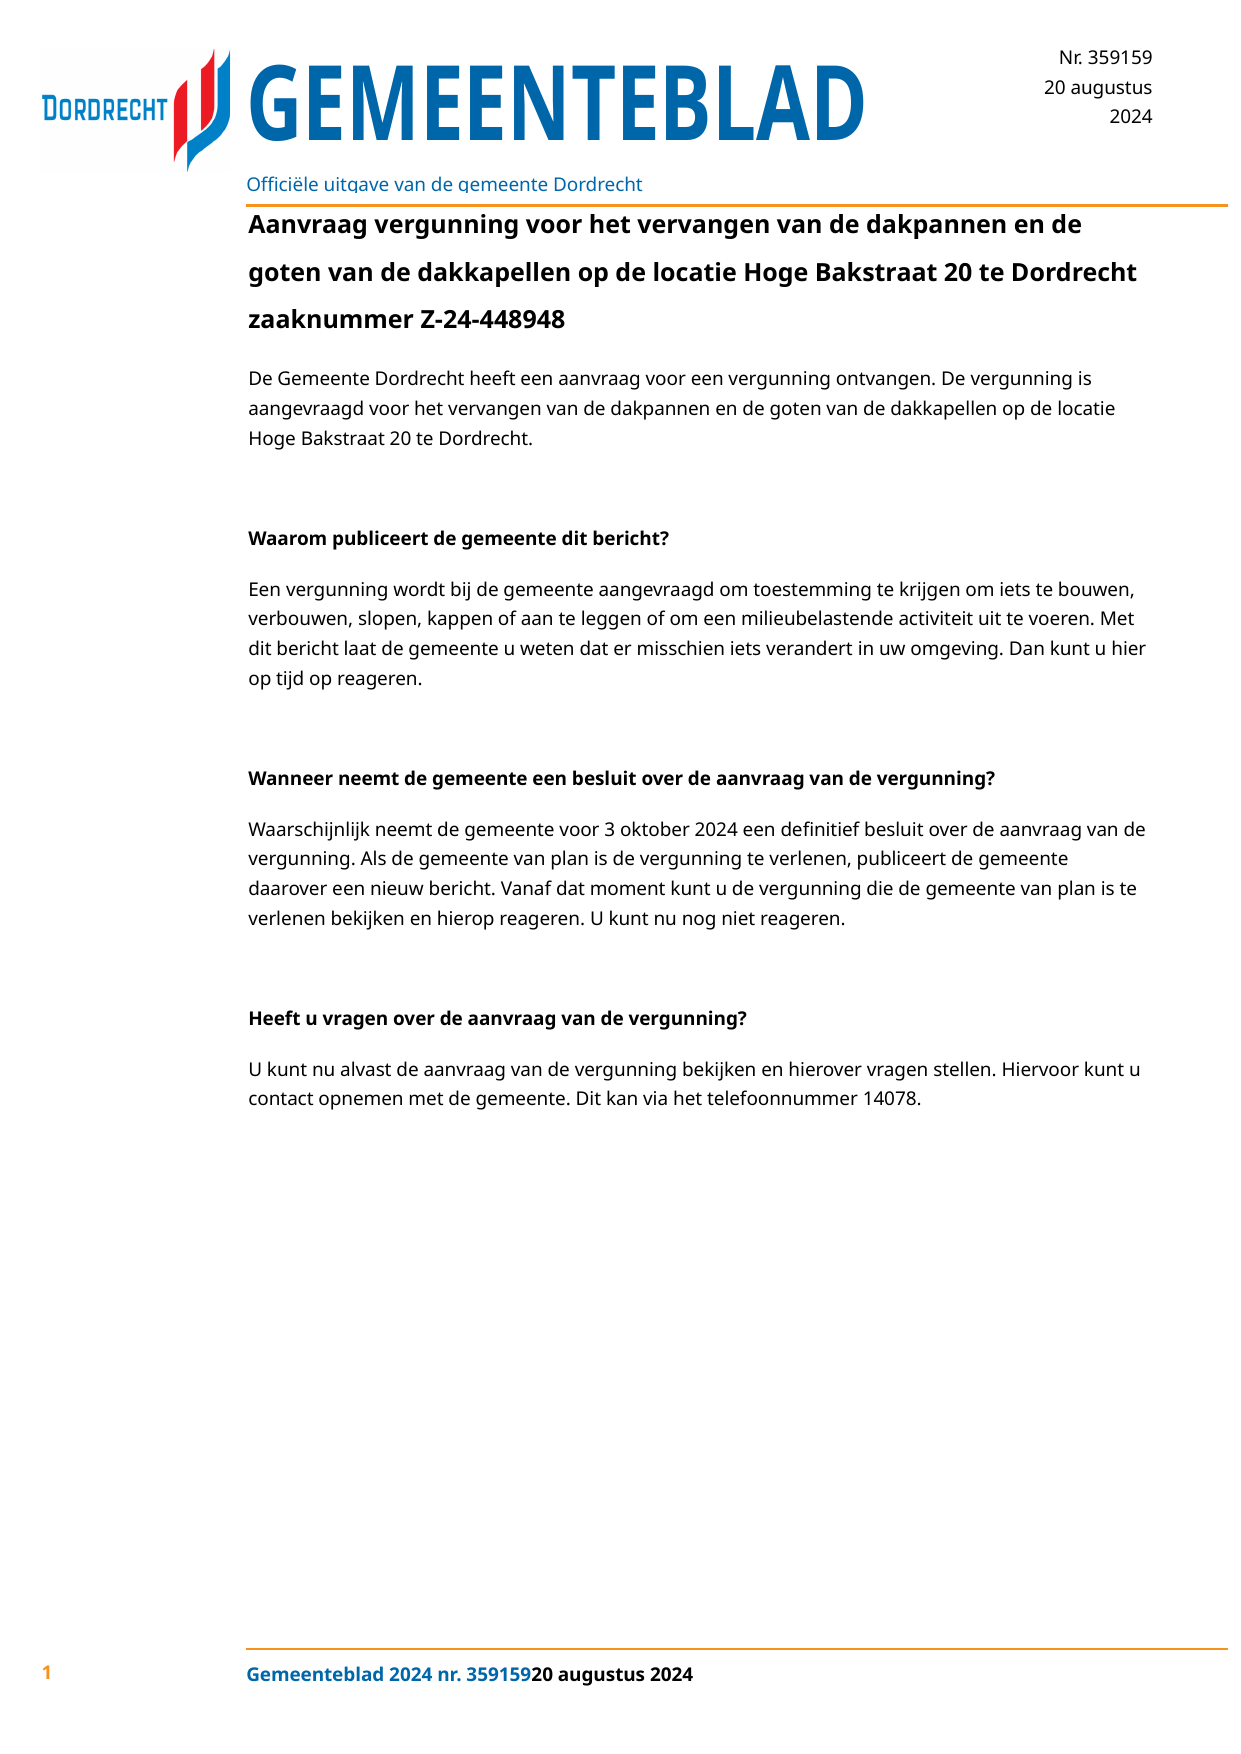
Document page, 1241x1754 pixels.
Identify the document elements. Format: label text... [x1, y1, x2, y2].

text Waarom publiceert de gemeente dit bericht? [248, 526, 1152, 551]
text Heeft u vragen over de aanvraag van de vergunning? [248, 1006, 1152, 1031]
text Waarschijnlijk neemt de gemeente voor 3 oktober 2024 een definitief besluit over de aanvraag van de vergunning. Als de gemeente van plan is de vergunning te verlenen, publiceert de gemeente daarover een nieuw bericht. Vanaf dat moment kunt u de vergunning die de gemeente van plan is te verlenen bekijken en hierop reageren. U kunt nu nog niet reageren. [248, 816, 1152, 930]
text U kunt nu alvast de aanvraag van de vergunning bekijken en hierover vragen stellen. Hiervoor kunt u contact opnemen met de gemeente. Dit kan via het telefoonnummer 14078. [248, 1056, 1152, 1111]
text Wanneer neemt de gemeente een besluit over de aanvraag van de vergunning? [248, 766, 1152, 791]
text Een vergunning wordt bij de gemeente aangevraagd om toestemming te krijgen om iets te bouwen, verbouwen, slopen, kappen of aan te leggen of om een milieubelastende activiteit uit te voeren. Met dit bericht laat de gemeente u weten dat er misschien iets verandert in uw omgeving. Dan kunt u hier op tijd op reageren. [248, 576, 1152, 690]
text De Gemeente Dordrecht heeft een aanvraag voor een vergunning ontvangen. De vergunning is aangevraagd voor het vervangen van de dakpannen en de goten van de dakkapellen op de locatie Hoge Bakstraat 20 te Dordrecht. [248, 366, 1152, 450]
picture [41, 47, 231, 172]
text Aanvraag vergunning voor het vervangen van de dakpannen en de goten van de dakkapellen op de locatie Hoge Bakstraat 20 te Dordrecht zaaknummer Z-24-448948 [248, 207, 1152, 336]
